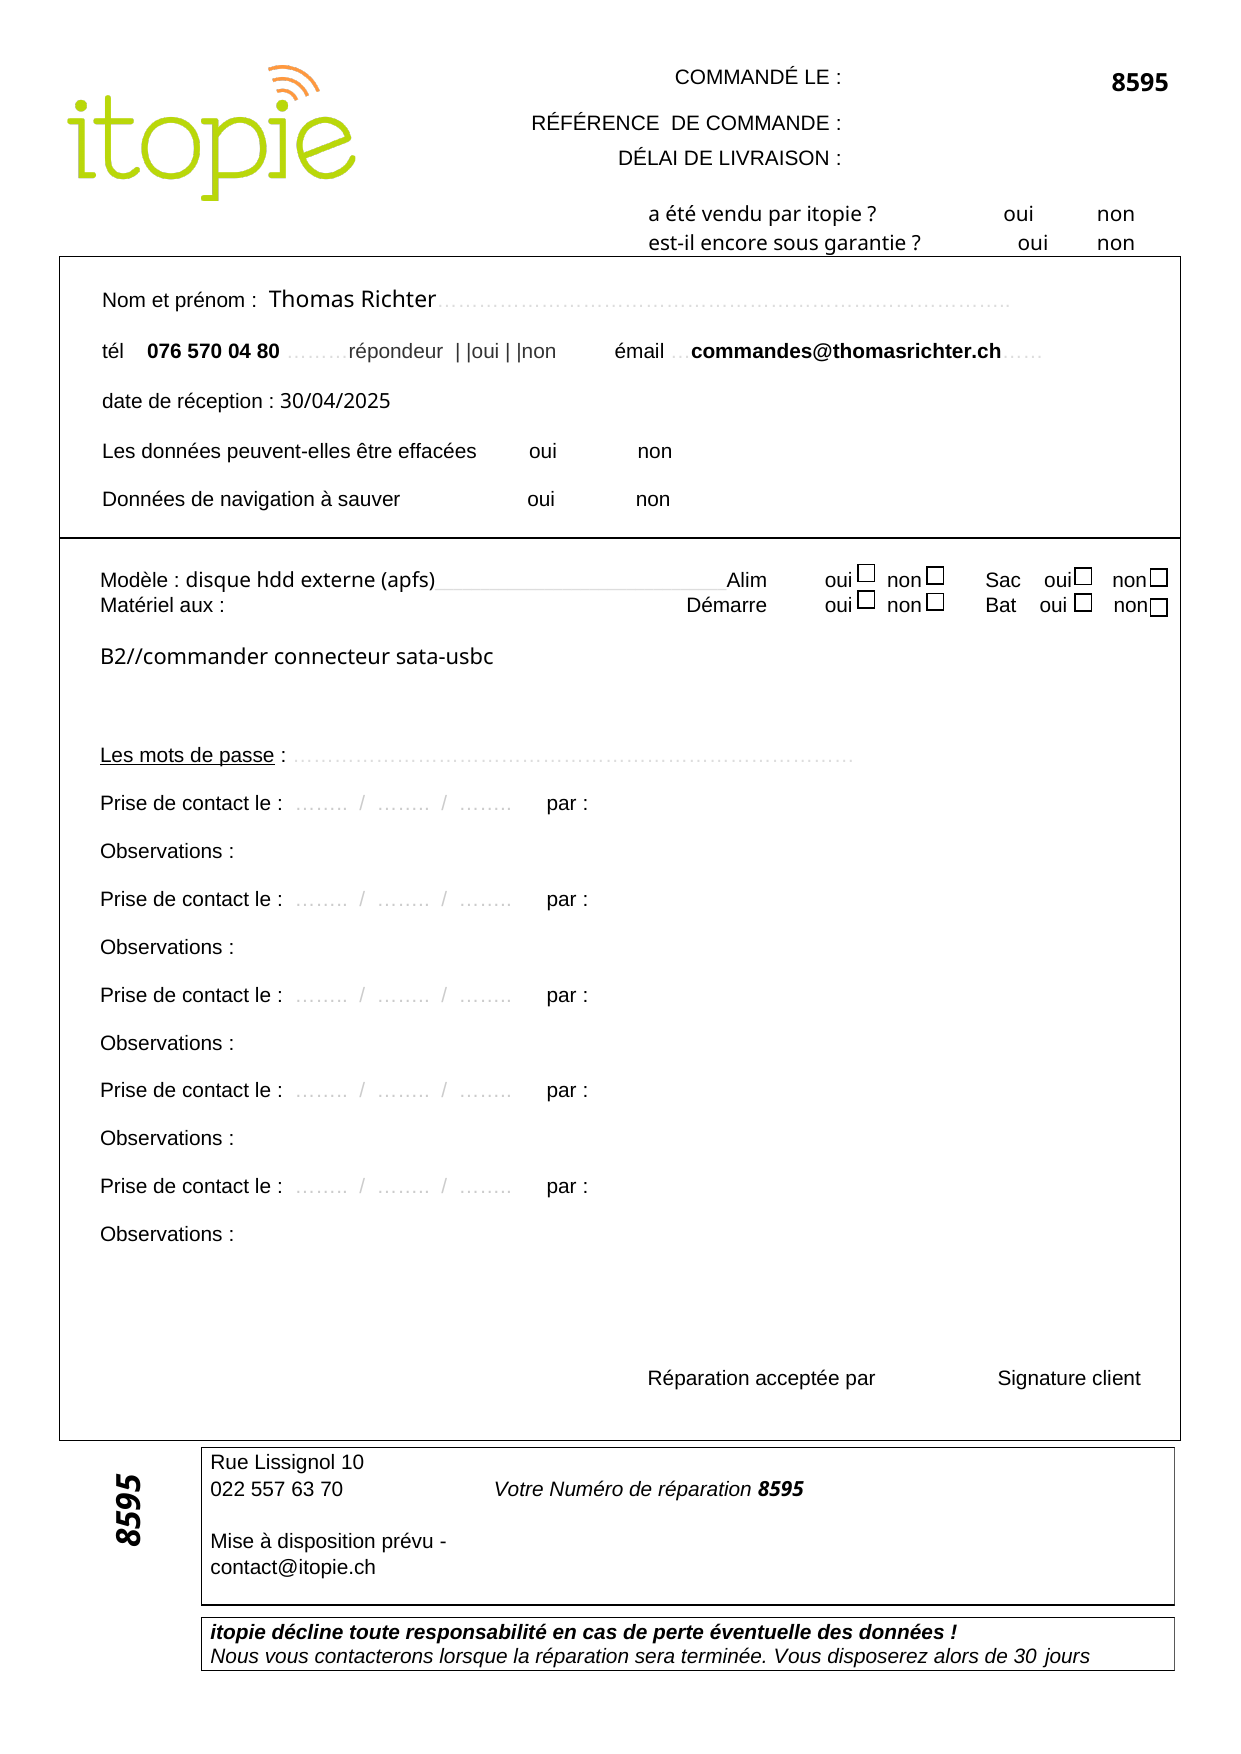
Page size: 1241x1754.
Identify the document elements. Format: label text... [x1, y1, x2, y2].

text Observations : [60, 1027, 1180, 1054]
text Observations : [60, 931, 1180, 958]
table_cell itopie décline toute responsabilité en cas de perte éventuelle des données ! Nous vous contacterons lorsque la réparation sera terminée. Vous disposerez alors de 30 jours [195, 1611, 1180, 1677]
text Prise de contact le : …….. / …….. / …….. par : [60, 788, 1180, 815]
table_header 8595 [59, 1441, 195, 1677]
text Prise de contact le : …….. / …….. / …….. par : [60, 883, 1180, 911]
text date de réception : 30/04/2025 [60, 383, 1180, 415]
text est-il encore sous garantie ? oui non [59, 228, 1181, 256]
text Prise de contact le : …….. / …….. / …….. par : [60, 1171, 1180, 1198]
text Observations : [60, 1123, 1180, 1150]
text Modèle : disque hdd externe (apfs) Alim oui non Sac oui non [879, 562, 925, 590]
table_header 8595 [847, 59, 1180, 104]
text Les mots de passe : ……………………………………………………………………… [60, 740, 1180, 767]
text Nom et prénom : Thomas Richter……………………………………………………………………….. [60, 280, 1180, 314]
table_cell [847, 140, 1180, 175]
text a été vendu par itopie ? oui non [59, 199, 1181, 228]
table_header COMMANDÉ LE : [490, 59, 847, 104]
text Les données peuvent-elles être effacées oui non [60, 436, 1180, 463]
text tél 076 570 04 80 ………répondeur | |oui | |non émail …commandes@thomasrichter.ch…… [60, 335, 1180, 362]
text Observations : [60, 836, 1180, 863]
text Réparation acceptée par Signature client [60, 1363, 1180, 1390]
table_cell DÉLAI DE LIVRAISON : [490, 140, 847, 175]
text Modèle : disque hdd externe (apfs) Alim oui non Sac oui non [948, 562, 1180, 590]
table_header Rue Lissignol 10 022 557 63 70 Votre Numéro de réparation 8595 Mise à disposition prévu - contact@itopie.ch [195, 1441, 1180, 1611]
picture [67, 65, 356, 201]
text Observations : [60, 1219, 1180, 1246]
text Prise de contact le : …….. / …….. / …….. par : [60, 979, 1180, 1006]
text Modèle : disque hdd externe (apfs) Alim oui non Sac oui non [60, 562, 856, 590]
text Données de navigation à sauver oui non [60, 484, 1180, 511]
table_cell RÉFÉRENCE DE COMMANDE : [490, 105, 847, 140]
text Prise de contact le : …….. / …….. / …….. par : [60, 1075, 1180, 1102]
text B2//commander connecteur sata-usbc [60, 638, 1180, 671]
text Matériel aux : Démarre oui non Bat oui non [60, 590, 1180, 617]
table_cell [847, 105, 1180, 140]
